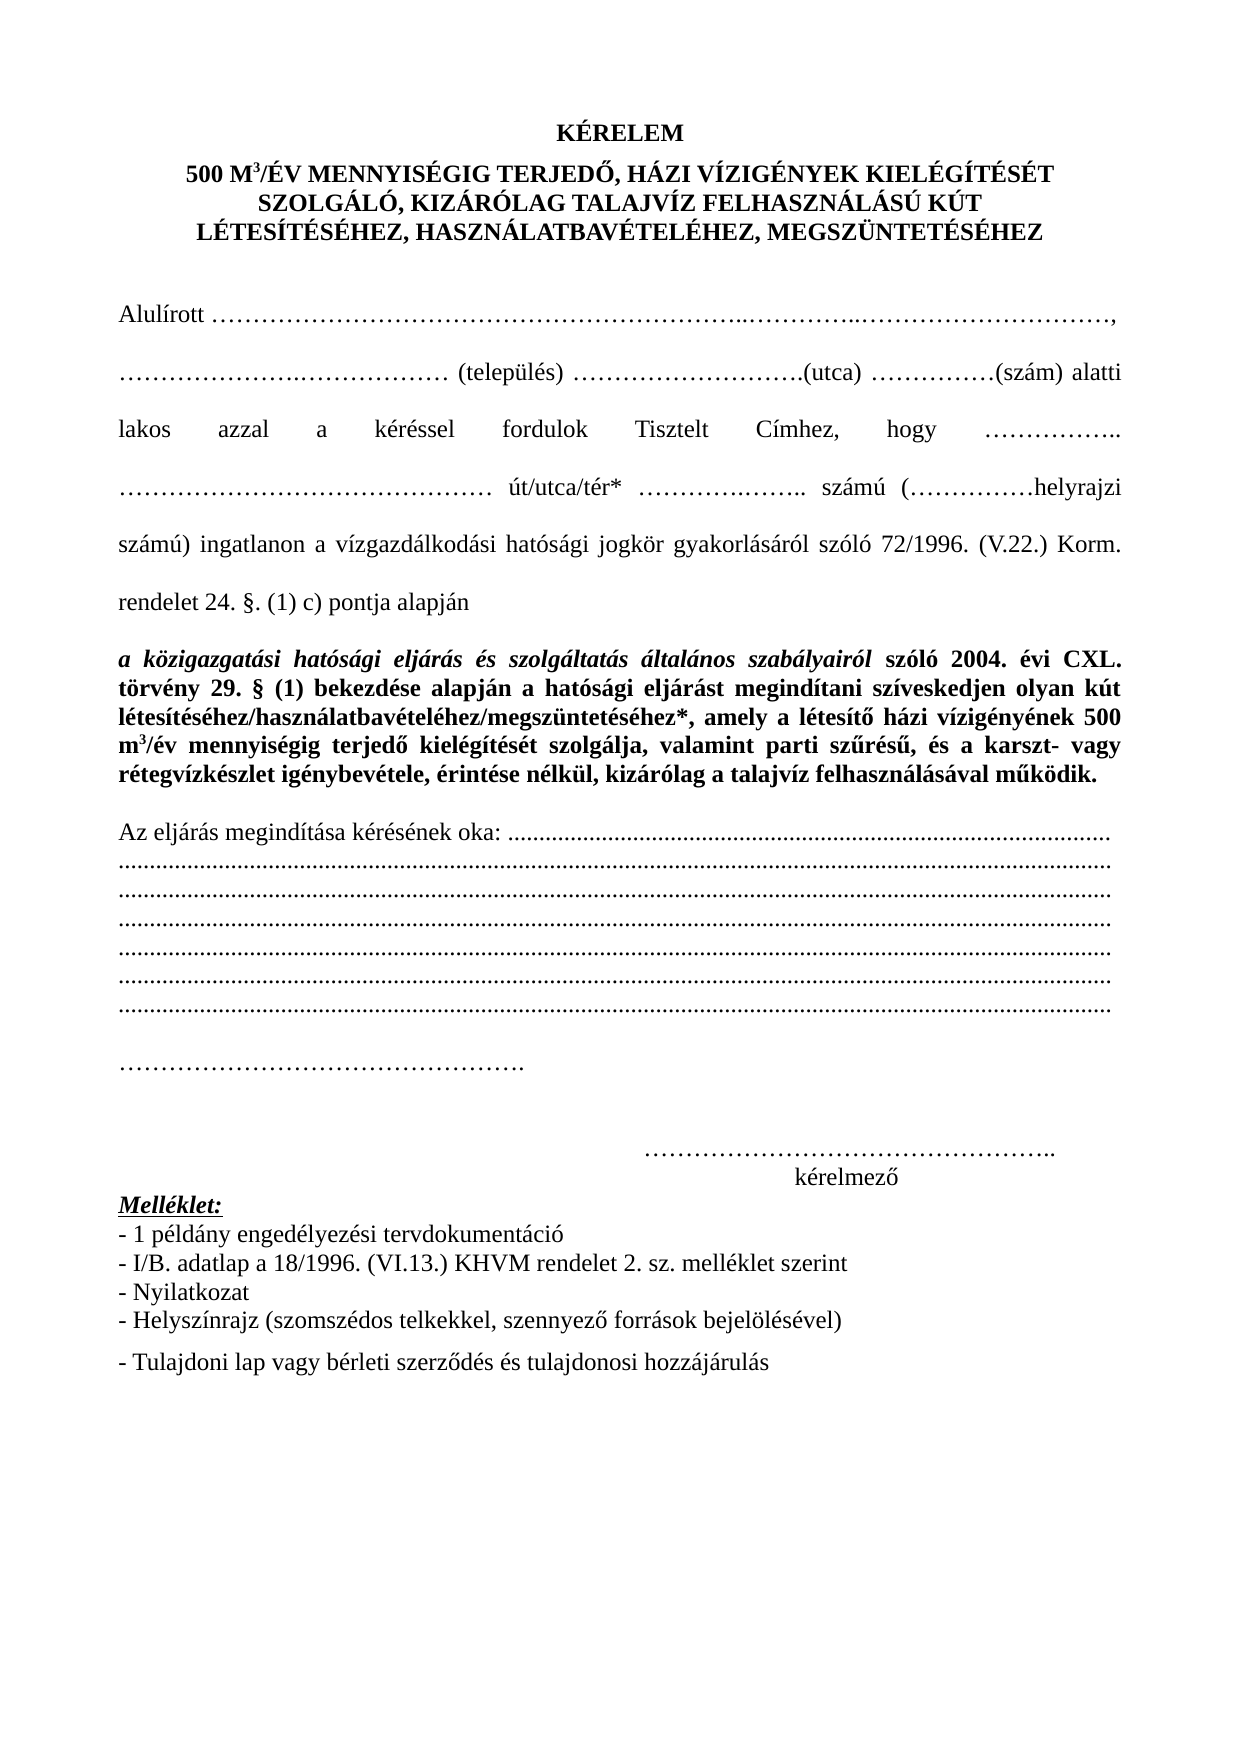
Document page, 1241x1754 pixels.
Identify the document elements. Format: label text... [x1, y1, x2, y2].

text létesítéséhez, használatbavételéhez, megszüntetéséhez [118, 217, 1122, 246]
text 500 m3/év mennyiségig terjedő, házi vízigények kielégítését szolgáló, kizárólag talajvíz felhasználású kút [118, 159, 1122, 217]
text - I/B. adatlap a 18/1996. (VI.13.) KHVM rendelet 2. sz. melléklet szerint [118, 1248, 1122, 1277]
text - Nyilatkozat [118, 1277, 1122, 1306]
text - 1 példány engedélyezési tervdokumentáció [118, 1219, 1122, 1248]
text ………………….……………… (település) ……………………….(utca) ……………(szám) alatti lakos azzal a kéréssel fordulok Tisztelt Címhez, hogy ……………..……………………………………… út/utca/tér* ………….…….. számú (……………helyrajzi számú) ingatlanon a vízgazdálkodási hatósági jogkör gyakorlásáról szóló 72/1996. (V.22.) Korm. rendelet 24. §. (1) c) pontja alapján [118, 357, 1122, 616]
text …………………………………………. [118, 1047, 1122, 1076]
text Az eljárás megindítása kérésének oka: [118, 817, 1122, 846]
text Alulírott ………………………………………………………..…………..…………………………, [118, 299, 1122, 328]
text kérelmező [118, 1162, 1122, 1191]
text kérelem [118, 118, 1122, 147]
text - Helyszínrajz (szomszédos telkekkel, szennyező források bejelölésével) [118, 1306, 1122, 1334]
text Melléklet: [118, 1191, 1122, 1219]
text - Tulajdoni lap vagy bérleti szerződés és tulajdonosi hozzájárulás [118, 1347, 1122, 1376]
text ………………………………………….. [118, 1133, 1122, 1162]
text a közigazgatási hatósági eljárás és szolgáltatás általános szabályairól szóló 2004. évi CXL. törvény 29. § (1) bekezdése alapján a hatósági eljárást megindítani szíveskedjen olyan kút létesítéséhez/használatbavételéhez/megszüntetéséhez*, amely a létesítő házi vízigényének 500 m3/év mennyiségig terjedő kielégítését szolgálja, valamint parti szűrésű, és a karszt- vagy rétegvízkészlet igénybevétele, érintése nélkül, kizárólag a talajvíz felhasználásával működik. [118, 644, 1122, 788]
